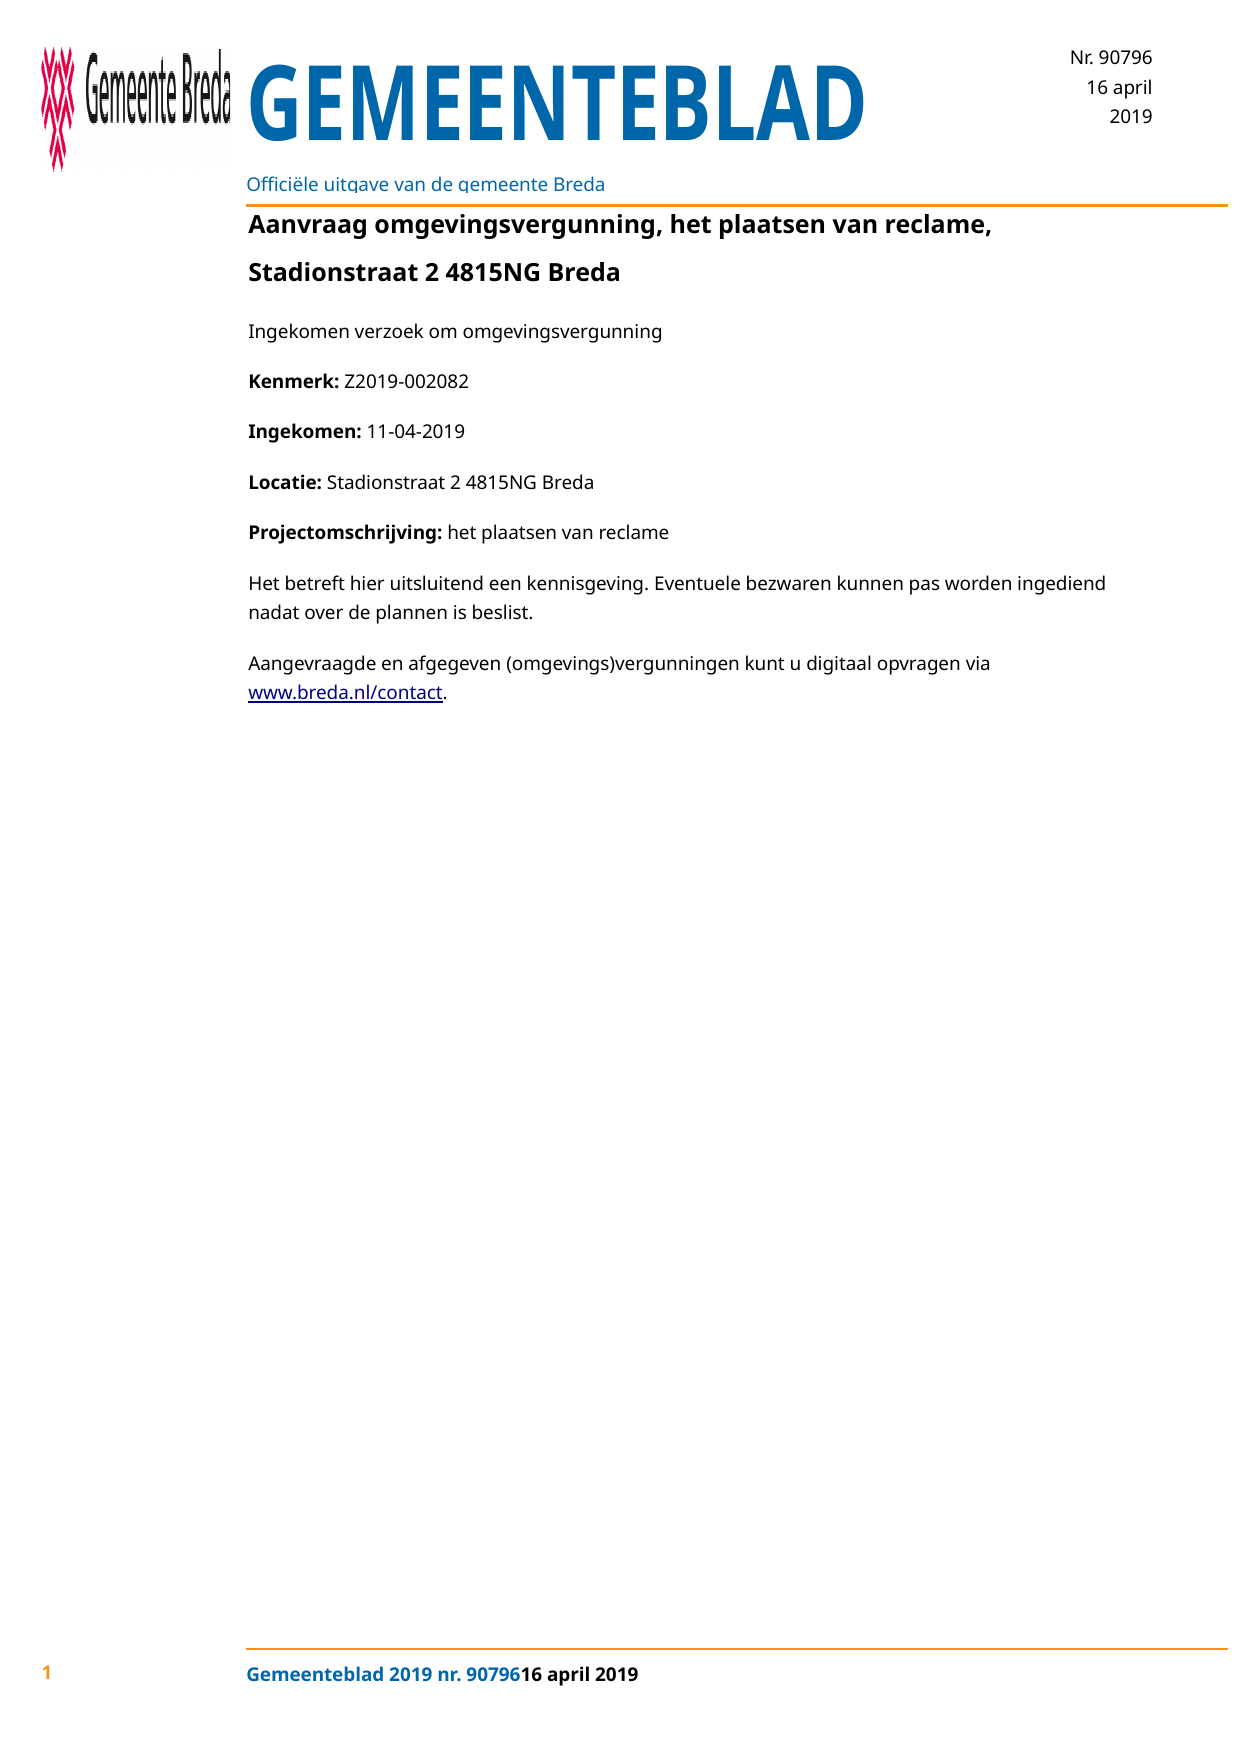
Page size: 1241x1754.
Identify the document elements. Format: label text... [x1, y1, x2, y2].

text Ingekomen verzoek om omgevingsvergunning [248, 318, 1152, 344]
text Projectomschrijving: het plaatsen van reclame [248, 519, 1152, 545]
text Aangevraagde en afgegeven (omgevings)vergunningen kunt u digitaal opvragen via www.breda.nl/contact. [248, 650, 1152, 705]
picture [41, 47, 231, 172]
text Locatie: Stadionstraat 2 4815NG Breda [248, 469, 1152, 495]
text Het betreft hier uitsluitend een kennisgeving. Eventuele bezwaren kunnen pas worden ingediend nadat over de plannen is beslist. [248, 570, 1152, 625]
text Ingekomen: 11-04-2019 [248, 419, 1152, 444]
text Aanvraag omgevingsvergunning, het plaatsen van reclame, Stadionstraat 2 4815NG Breda [248, 207, 1152, 288]
text Kenmerk: Z2019-002082 [248, 368, 1152, 394]
